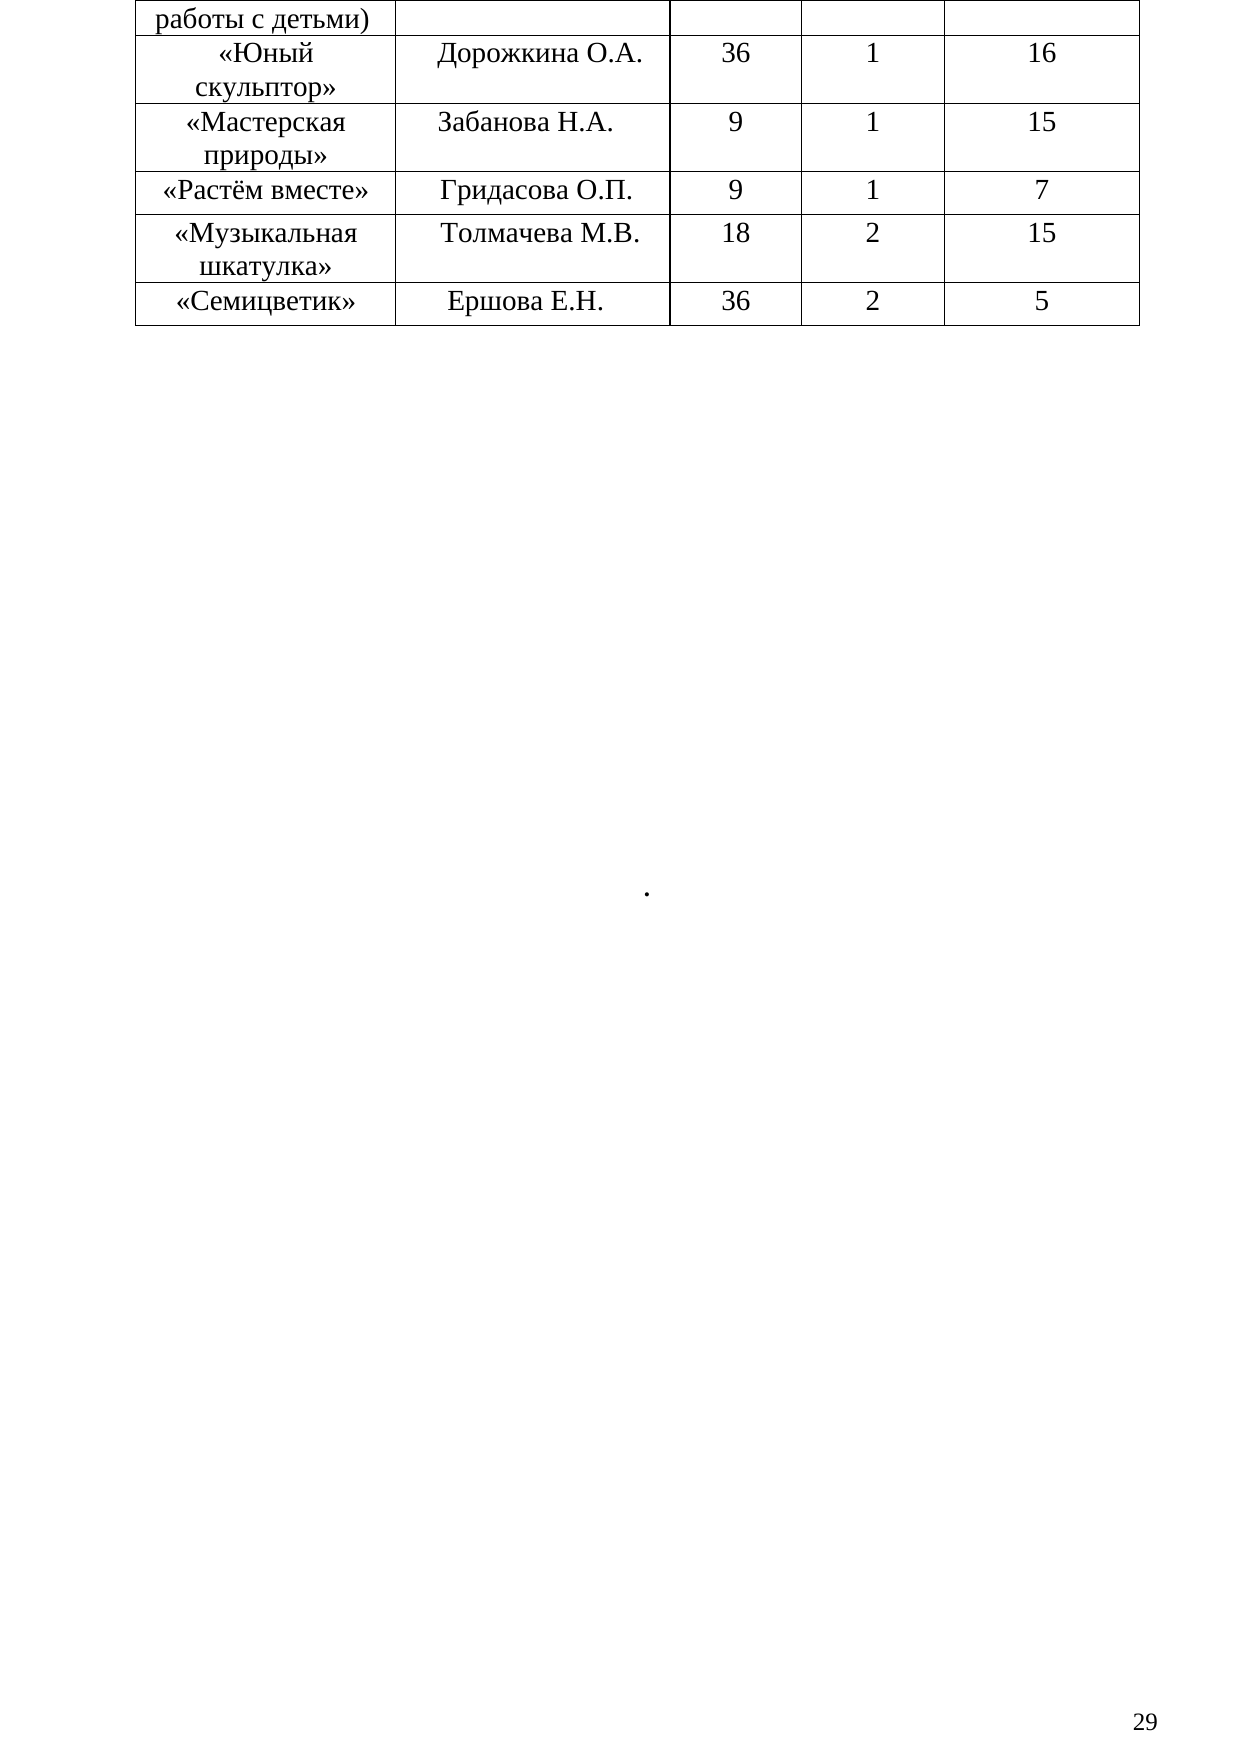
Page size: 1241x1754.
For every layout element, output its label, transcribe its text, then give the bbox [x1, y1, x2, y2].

table_cell Дорожкина О.А. [396, 36, 669, 103]
table_cell 15 [945, 215, 1139, 282]
table_cell 2 [802, 283, 944, 325]
table_cell 1 [802, 36, 944, 103]
table_header [945, 1, 1139, 34]
table_header работы с детьми) [136, 1, 395, 34]
table_cell Забанова Н.А. [396, 104, 669, 171]
table_cell 36 [671, 36, 801, 103]
table_header [802, 1, 944, 34]
table_cell Гридасова О.П. [396, 172, 669, 214]
table_cell «Растём вместе» [136, 172, 395, 214]
table_cell «Музыкальная шкатулка» [136, 215, 395, 282]
table_cell 5 [945, 283, 1139, 325]
table_cell 9 [671, 172, 801, 214]
table_cell 7 [945, 172, 1139, 214]
table_cell 2 [802, 215, 944, 282]
table_cell 9 [671, 104, 801, 171]
text . [136, 873, 1158, 902]
table_cell 18 [671, 215, 801, 282]
table_header [671, 1, 801, 34]
table_cell 16 [945, 36, 1139, 103]
table_cell 1 [802, 172, 944, 214]
table_cell 15 [945, 104, 1139, 171]
table_header [396, 1, 669, 34]
table_cell «Юный скульптор» [136, 36, 395, 103]
table_cell Толмачева М.В. [396, 215, 669, 282]
table_cell 1 [802, 104, 944, 171]
table_cell Ершова Е.Н. [396, 283, 669, 325]
table_cell «Семицветик» [136, 283, 395, 325]
table_cell «Мастерская природы» [136, 104, 395, 171]
table_cell 36 [671, 283, 801, 325]
